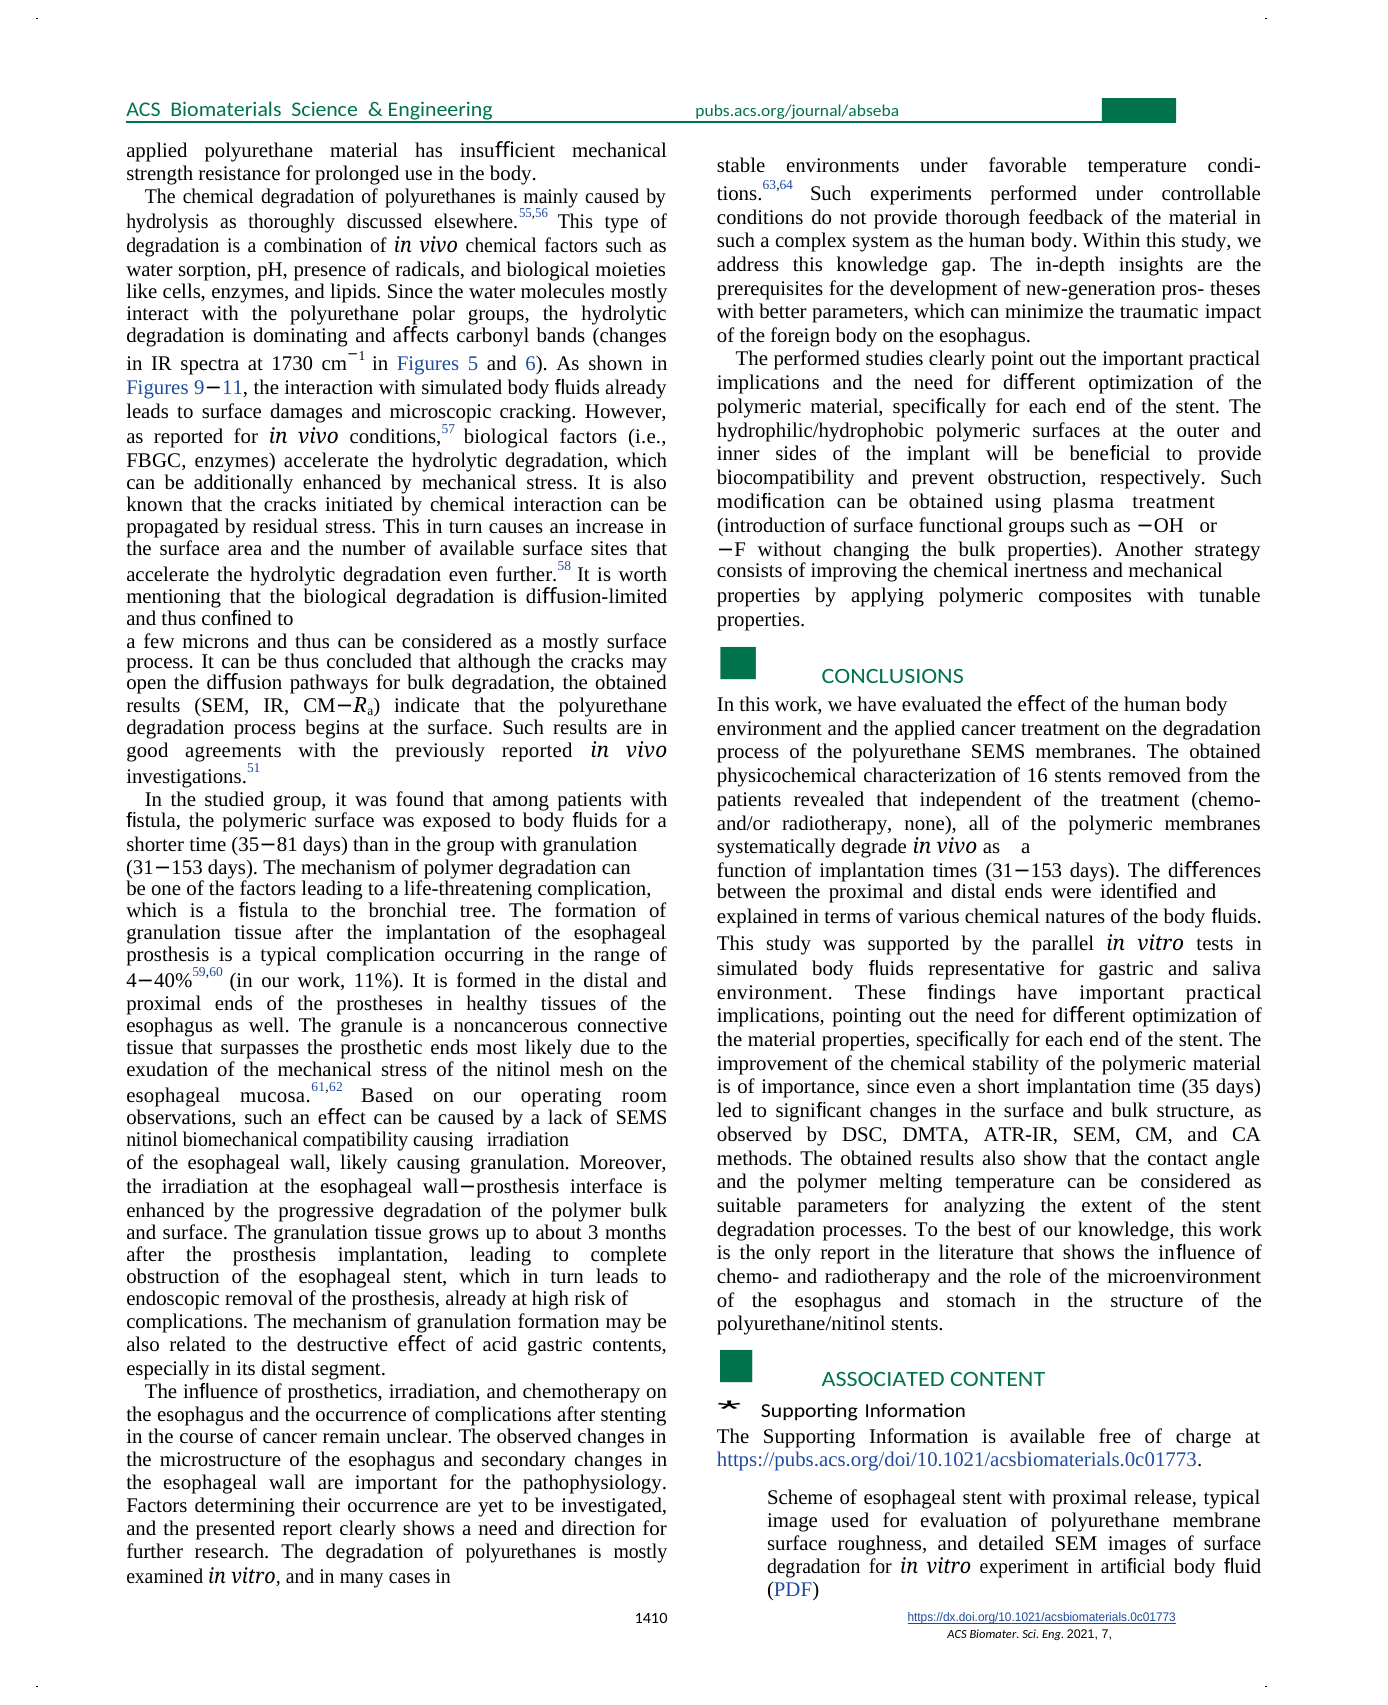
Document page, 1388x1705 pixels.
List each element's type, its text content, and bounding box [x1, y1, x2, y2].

text Scheme of esophageal stent with proximal release, typical image used for evaluation of polyurethane membrane surface roughness, and detailed SEM images of surface degradation for in vitro experiment in artiﬁcial body ﬂuid (PDF) [767, 1486, 1261, 1601]
text function of implantation times (31−153 days). The diﬀerences between the proximal and distal ends were identiﬁed and [717, 858, 1261, 903]
text a few microns and thus can be considered as a mostly surface process. It can be thus concluded that although the cracks may open the diﬀusion pathways for bulk degradation, the obtained results (SEM, IR, CM−Ra) indicate that the polyurethane degradation process begins at the surface. Such results are in good agreements with the previously reported in vivo investigations.51 [126, 632, 667, 788]
text of the esophageal wall, likely causing granulation. Moreover, the irradiation at the esophageal wall−prosthesis interface is enhanced by the progressive degradation of the polymer bulk and surface. The granulation tissue grows up to about 3 months after the prosthesis implantation, leading to complete obstruction of the esophageal stent, which in turn leads to endoscopic removal of the prosthesis, already at high risk of [126, 1152, 667, 1310]
subtitle ASSOCIATED CONTENT [717, 1335, 1382, 1400]
text The performed studies clearly point out the important practical implications and the need for diﬀerent optimization of the polymeric material, speciﬁcally for each end of the stent. The hydrophilic/hydrophobic polymeric surfaces at the outer and inner sides of the implant will be beneﬁcial to provide biocompatibility and prevent obstruction, respectively. Such modiﬁcation can be obtained using plasma treatment [717, 347, 1262, 513]
text The chemical degradation of polyurethanes is mainly caused by hydrolysis as thoroughly discussed elsewhere.55,56 This type of degradation is a combination of in vivo chemical factors such as water sorption, pH, presence of radicals, and biological moieties like cells, enzymes, and lipids. Since the water molecules mostly interact with the polyurethane polar groups, the hydrolytic degradation is dominating and aﬀects carbonyl bands (changes in IR spectra at 1730 cm−1 in Figures 5 and 6). As shown in Figures 9−11, the interaction with simulated body ﬂuids already leads to surface damages and microscopic cracking. However, as reported for in vivo conditions,57 biological factors (i.e., FBGC, enzymes) accelerate the hydrolytic degradation, which can be additionally enhanced by mechanical stress. It is also known that the cracks initiated by chemical interaction can be propagated by residual stress. This in turn causes an increase in the surface area and the number of available surface sites that accelerate the hydrolytic degradation even further.58 It is worth mentioning that the biological degradation is diﬀusion-limited and thus conﬁned to [126, 186, 667, 630]
text which is a ﬁstula to the bronchial tree. The formation of granulation tissue after the implantation of the esophageal prosthesis is a typical complication occurring in the range of 4−40%59,60 (in our work, 11%). It is formed in the distal and proximal ends of the prostheses in healthy tissues of the esophagus as well. The granule is a noncancerous connective tissue that surpasses the prosthetic ends most likely due to the exudation of the mechanical stress of the nitinol mesh on the esophageal mucosa.61,62 Based on our operating room observations, such an eﬀect can be caused by a lack of SEMS nitinol biomechanical compatibility causing irradiation [126, 900, 667, 1151]
text In this work, we have evaluated the eﬀect of the human body [717, 696, 1382, 716]
text applied polyurethane material has insuﬃcient mechanical strength resistance for prolonged use in the body. [126, 139, 667, 185]
text (31−153 days). The mechanism of polymer degradation can [126, 857, 667, 879]
text (introduction of surface functional groups such as −OH or [717, 513, 1382, 537]
text be one of the factors leading to a life-threatening complication, [126, 879, 667, 899]
text properties by applying polymeric composites with tunable properties. [717, 584, 1261, 631]
text In the studied group, it was found that among patients with ﬁstula, the polymeric surface was exposed to body ﬂuids for a shorter time (35−81 days) than in the group with granulation [126, 790, 667, 857]
text complications. The mechanism of granulation formation may be also related to the destructive eﬀect of acid gastric contents, especially in its distal segment. [126, 1310, 667, 1380]
text stable environments under favorable temperature condi- tions.63,64 Such experiments performed under controllable conditions do not provide thorough feedback of the material in such a complex system as the human body. Within this study, we address this knowledge gap. The in-depth insights are the prerequisites for the development of new-generation pros- theses with better parameters, which can minimize the traumatic impact of the foreign body on the esophagus. [717, 154, 1261, 347]
text explained in terms of various chemical natures of the body ﬂuids. This study was supported by the parallel in vitro tests in simulated body ﬂuids representative for gastric and saliva environment. These ﬁndings have important practical implications, pointing out the need for diﬀerent optimization of the material properties, speciﬁcally for each end of the stent. The improvement of the chemical stability of the polymeric material is of importance, since even a short implantation time (35 days) led to signiﬁcant changes in the surface and bulk structure, as observed by DSC, DMTA, ATR-IR, SEM, CM, and CA methods. The obtained results also show that the contact angle and the polymer melting temperature can be considered as suitable parameters for analyzing the extent of the stent degradation processes. To the best of our knowledge, this work is the only report in the literature that shows the inﬂuence of chemo- and radiotherapy and the role of the microenvironment of the esophagus and stomach in the structure of the polyurethane/nitinol stents. [717, 905, 1262, 1335]
text −F without changing the bulk properties). Another strategy consists of improving the chemical inertness and mechanical [717, 537, 1261, 582]
text *sı Supporting Information [717, 1400, 1382, 1422]
text The Supporting Information is available free of charge at https://pubs.acs.org/doi/10.1021/acsbiomaterials.0c01773. [717, 1424, 1261, 1472]
text The inﬂuence of prosthetics, irradiation, and chemotherapy on the esophagus and the occurrence of complications after stenting in the course of cancer remain unclear. The observed changes in the microstructure of the esophagus and secondary changes in the esophageal wall are important for the pathophysiology. Factors determining their occurrence are yet to be investigated, and the presented report clearly shows a need and direction for further research. The degradation of polyurethanes is mostly examined in vitro, and in many cases in [126, 1380, 667, 1590]
subtitle CONCLUSIONS [717, 631, 1382, 696]
text environment and the applied cancer treatment on the degradation process of the polyurethane SEMS membranes. The obtained physicochemical characterization of 16 stents removed from the patients revealed that independent of the treatment (chemo- and/or radiotherapy, none), all of the polymeric membranes systematically degrade in vivo as a [717, 716, 1261, 858]
